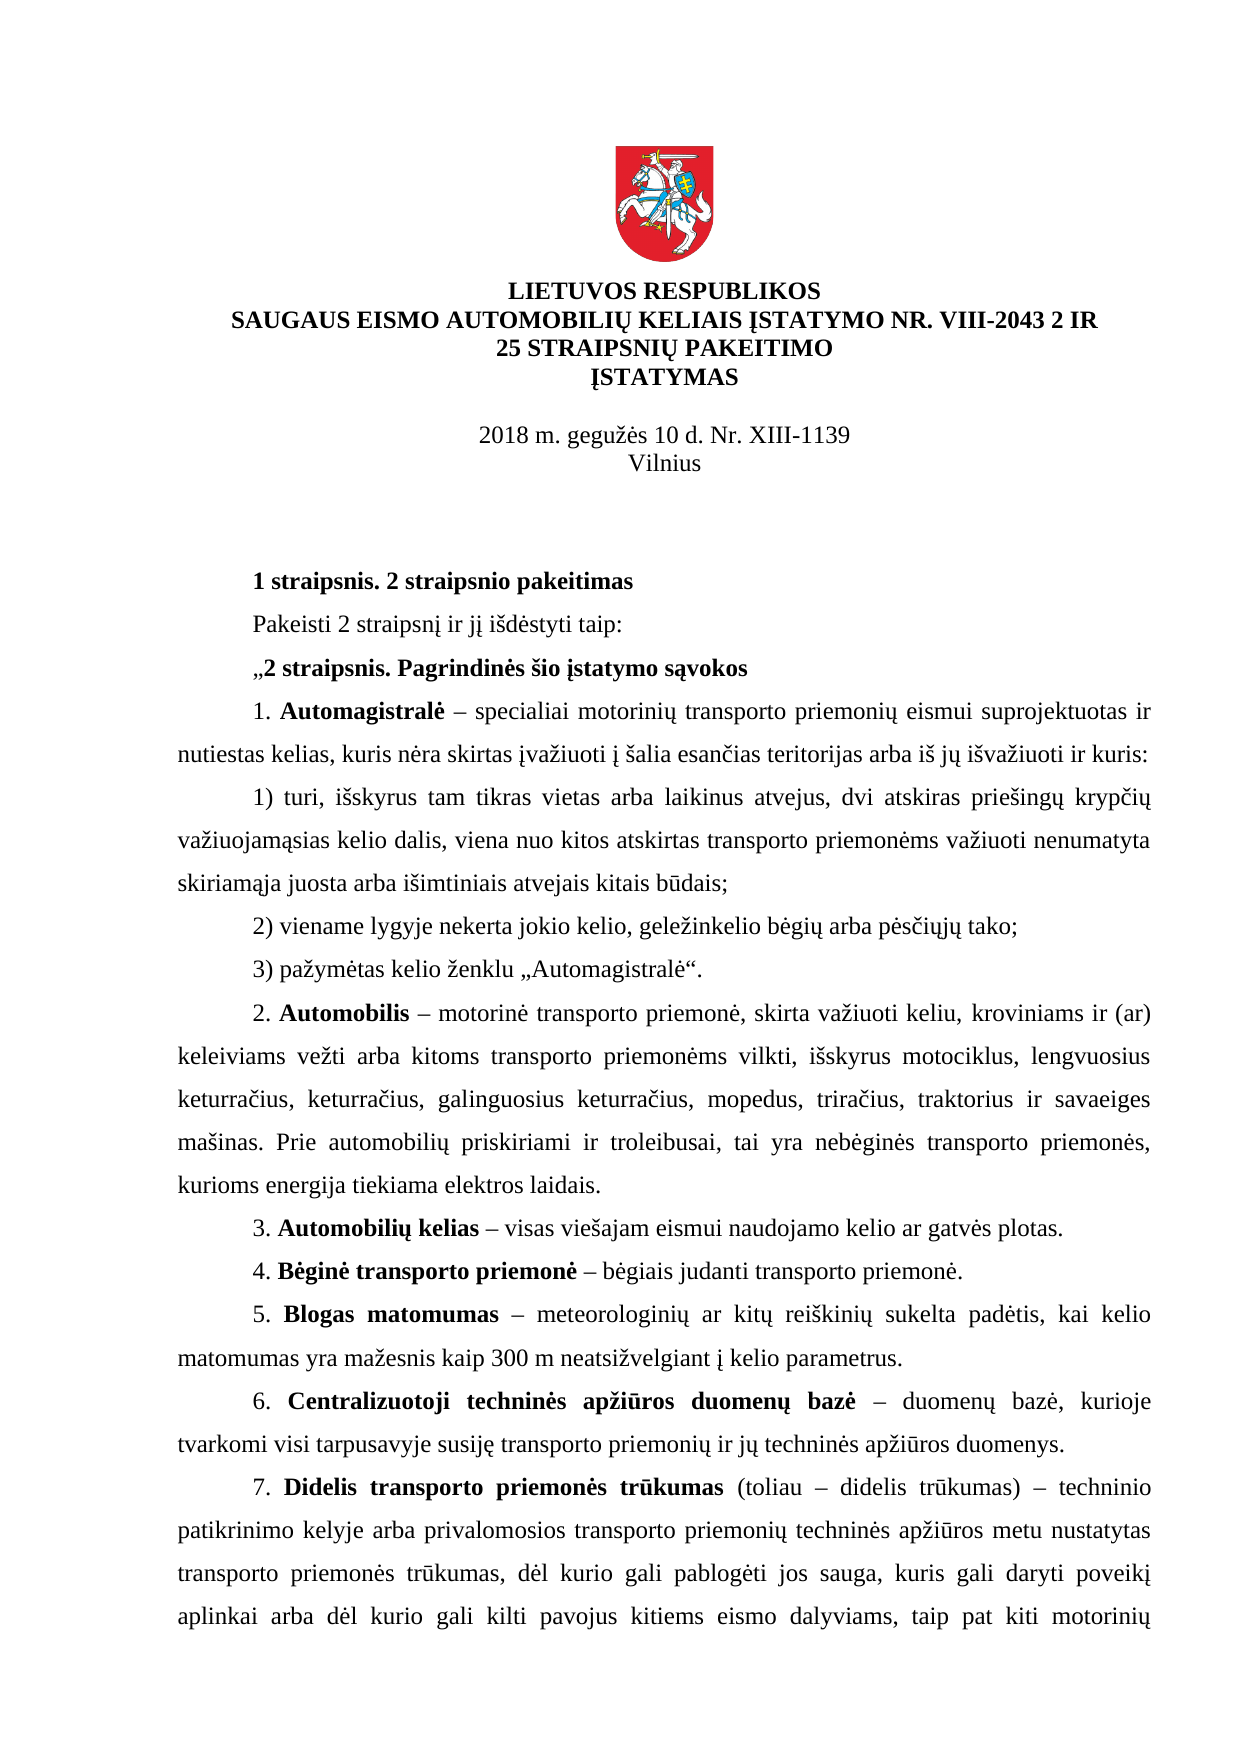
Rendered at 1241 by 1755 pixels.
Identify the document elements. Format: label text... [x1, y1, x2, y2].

text ĮSTATYMAS [177, 362, 1152, 391]
text 1) turi, išskyrus tam tikras vietas arba laikinus atvejus, dvi atskiras priešingų krypčių važiuojamąsias kelio dalis, viena nuo kitos atskirtas transporto priemonėms važiuoti nenumatyta skiriamąja juosta arba išimtiniais atvejais kitais būdais; [177, 782, 1152, 897]
text LIETUVOS RESPUBLIKOS [177, 276, 1152, 305]
text Vilnius [177, 448, 1152, 477]
text 5. Blogas matomumas – meteorologinių ar kitų reiškinių sukelta padėtis, kai kelio matomumas yra mažesnis kaip 300 m neatsižvelgiant į kelio parametrus. [177, 1299, 1152, 1371]
text 3. Automobilių kelias – visas viešajam eismui naudojamo kelio ar gatvės plotas. [177, 1213, 1152, 1242]
text 4. Bėginė transporto priemonė – bėgiais judanti transporto priemonė. [177, 1256, 1152, 1285]
text 2018 m. gegužės 10 d. Nr. XIII-1139 [177, 420, 1152, 448]
text „2 straipsnis. Pagrindinės šio įstatymo sąvokos [177, 653, 1152, 681]
text 6. Centralizuotoji techninės apžiūros duomenų bazė – duomenų bazė, kurioje tvarkomi visi tarpusavyje susiję transporto priemonių ir jų techninės apžiūros duomenys. [177, 1386, 1152, 1458]
text Pakeisti 2 straipsnį ir jį išdėstyti taip: [177, 609, 1152, 638]
text 2) viename lygyje nekerta jokio kelio, geležinkelio bėgių arba pėsčiųjų tako; [177, 911, 1152, 940]
text 2. Automobilis – motorinė transporto priemonė, skirta važiuoti keliu, kroviniams ir (ar) keleiviams vežti arba kitoms transporto priemonėms vilkti, išskyrus motociklus, lengvuosius keturračius, keturračius, galinguosius keturračius, mopedus, triračius, traktorius ir savaeiges mašinas. Prie automobilių priskiriami ir troleibusai, tai yra nebėginės transporto priemonės, kurioms energija tiekiama elektros laidais. [177, 998, 1152, 1199]
text 3) pažymėtas kelio ženklu „Automagistralė“. [177, 954, 1152, 983]
text 7. Didelis transporto priemonės trūkumas (toliau – didelis trūkumas) – techninio patikrinimo kelyje arba privalomosios transporto priemonių techninės apžiūros metu nustatytas transporto priemonės trūkumas, dėl kurio gali pablogėti jos sauga, kuris gali daryti poveikį aplinkai arba dėl kurio gali kilti pavojus kitiems eismo dalyviams, taip pat kiti motorinių [177, 1472, 1152, 1630]
text 1. Automagistralė – specialiai motorinių transporto priemonių eismui suprojektuotas ir nutiestas kelias, kuris nėra skirtas įvažiuoti į šalia esančias teritorijas arba iš jų išvažiuoti ir kuris: [177, 696, 1152, 768]
text 1 straipsnis. 2 straipsnio pakeitimas [177, 566, 1152, 595]
text SAUGAUS EISMO AUTOMOBILIŲ KELIAIS ĮSTATYMO NR. VIII-2043 2 ir 25 STRAIPSNIŲ PAKEITIMO [177, 305, 1152, 362]
